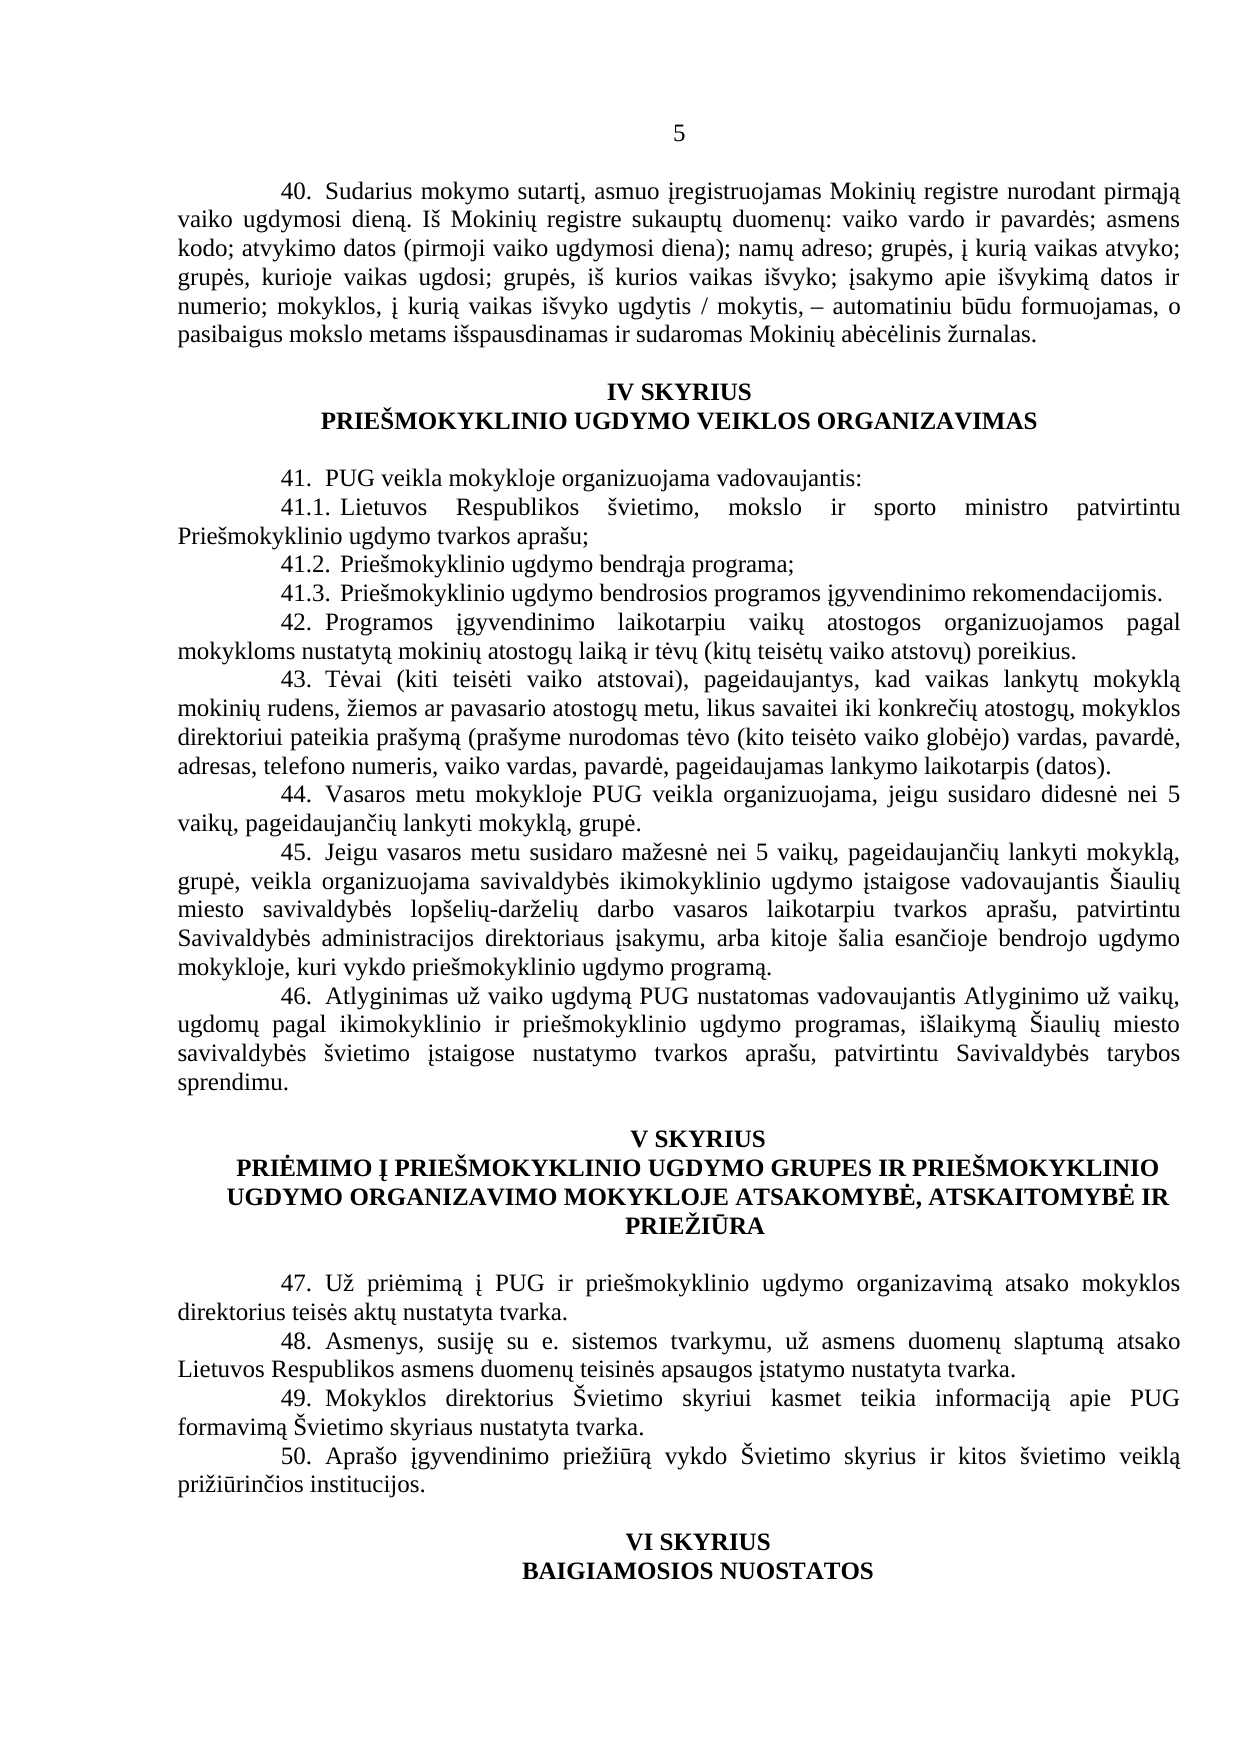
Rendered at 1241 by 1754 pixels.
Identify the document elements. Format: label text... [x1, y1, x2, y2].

text 43. Tėvai (kiti teisėti vaiko atstovai), pageidaujantys, kad vaikas lankytų mokyklą mokinių rudens, žiemos ar pavasario atostogų metu, likus savaitei iki konkrečių atostogų, mokyklos direktoriui pateikia prašymą (prašyme nurodomas tėvo (kito teisėto vaiko globėjo) vardas, pavardė, adresas, telefono numeris, vaiko vardas, pavardė, pageidaujamas lankymo laikotarpis (datos). [177, 664, 1181, 779]
text PRIEŠMOKYKLINIO UGDYMO VEIKLOS ORGANIZAVIMAS [177, 406, 1181, 434]
text V SKYRIUS [215, 1124, 1181, 1153]
text 42. Programos įgyvendinimo laikotarpiu vaikų atostogos organizuojamos pagal mokykloms nustatytą mokinių atostogų laiką ir tėvų (kitų teisėtų vaiko atstovų) poreikius. [177, 607, 1181, 664]
text 48. Asmenys, susiję su e. sistemos tvarkymu, už asmens duomenų slaptumą atsako Lietuvos Respublikos asmens duomenų teisinės apsaugos įstatymo nustatyta tvarka. [177, 1326, 1181, 1383]
text 50. Aprašo įgyvendinimo priežiūrą vykdo Švietimo skyrius ir kitos švietimo veiklą prižiūrinčios institucijos. [177, 1441, 1181, 1498]
text 41.1. Lietuvos Respublikos švietimo, mokslo ir sporto ministro patvirtintu Priešmokyklinio ugdymo tvarkos aprašu; [177, 492, 1181, 549]
text 41.2. Priešmokyklinio ugdymo bendrąja programa; [177, 549, 1181, 578]
text 46. Atlyginimas už vaiko ugdymą PUG nustatomas vadovaujantis Atlyginimo už vaikų, ugdomų pagal ikimokyklinio ir priešmokyklinio ugdymo programas, išlaikymą Šiaulių miesto savivaldybės švietimo įstaigose nustatymo tvarkos aprašu, patvirtintu Savivaldybės tarybos sprendimu. [177, 981, 1181, 1096]
text BAIGIAMOSIOS NUOSTATOS [215, 1556, 1181, 1584]
text 40. Sudarius mokymo sutartį, asmuo įregistruojamas Mokinių registre nurodant pirmąją vaiko ugdymosi dieną. Iš Mokinių registre sukauptų duomenų: vaiko vardo ir pavardės; asmens kodo; atvykimo datos (pirmoji vaiko ugdymosi diena); namų adreso; grupės, į kurią vaikas atvyko; grupės, kurioje vaikas ugdosi; grupės, iš kurios vaikas išvyko; įsakymo apie išvykimą datos ir numerio; mokyklos, į kurią vaikas išvyko ugdytis / mokytis, – automatiniu būdu formuojamas, o pasibaigus mokslo metams išspausdinamas ir sudaromas Mokinių abėcėlinis žurnalas. [177, 176, 1181, 348]
text PRIĖMIMO Į PRIEŠMOKYKLINIO UGDYMO GRUPES IR PRIEŠMOKYKLINIO UGDYMO ORGANIZAVIMO MOKYKLOJE ATSAKOMYBĖ, ATSKAITOMYBĖ IR PRIEŽIŪRA [215, 1153, 1181, 1239]
text 49. Mokyklos direktorius Švietimo skyriui kasmet teikia informaciją apie PUG formavimą Švietimo skyriaus nustatyta tvarka. [177, 1383, 1181, 1441]
text 41. PUG veikla mokykloje organizuojama vadovaujantis: [177, 463, 1181, 492]
text VI SKYRIUS [215, 1527, 1181, 1556]
text 45. Jeigu vasaros metu susidaro mažesnė nei 5 vaikų, pageidaujančių lankyti mokyklą, grupė, veikla organizuojama savivaldybės ikimokyklinio ugdymo įstaigose vadovaujantis Šiaulių miesto savivaldybės lopšelių-darželių darbo vasaros laikotarpiu tvarkos aprašu, patvirtintu Savivaldybės administracijos direktoriaus įsakymu, arba kitoje šalia esančioje bendrojo ugdymo mokykloje, kuri vykdo priešmokyklinio ugdymo programą. [177, 837, 1181, 981]
text 44. Vasaros metu mokykloje PUG veikla organizuojama, jeigu susidaro didesnė nei 5 vaikų, pageidaujančių lankyti mokyklą, grupė. [177, 779, 1181, 837]
text 41.3. Priešmokyklinio ugdymo bendrosios programos įgyvendinimo rekomendacijomis. [177, 578, 1181, 607]
text 47. Už priėmimą į PUG ir priešmokyklinio ugdymo organizavimą atsako mokyklos direktorius teisės aktų nustatyta tvarka. [177, 1268, 1181, 1326]
text IV SKYRIUS [177, 377, 1181, 406]
